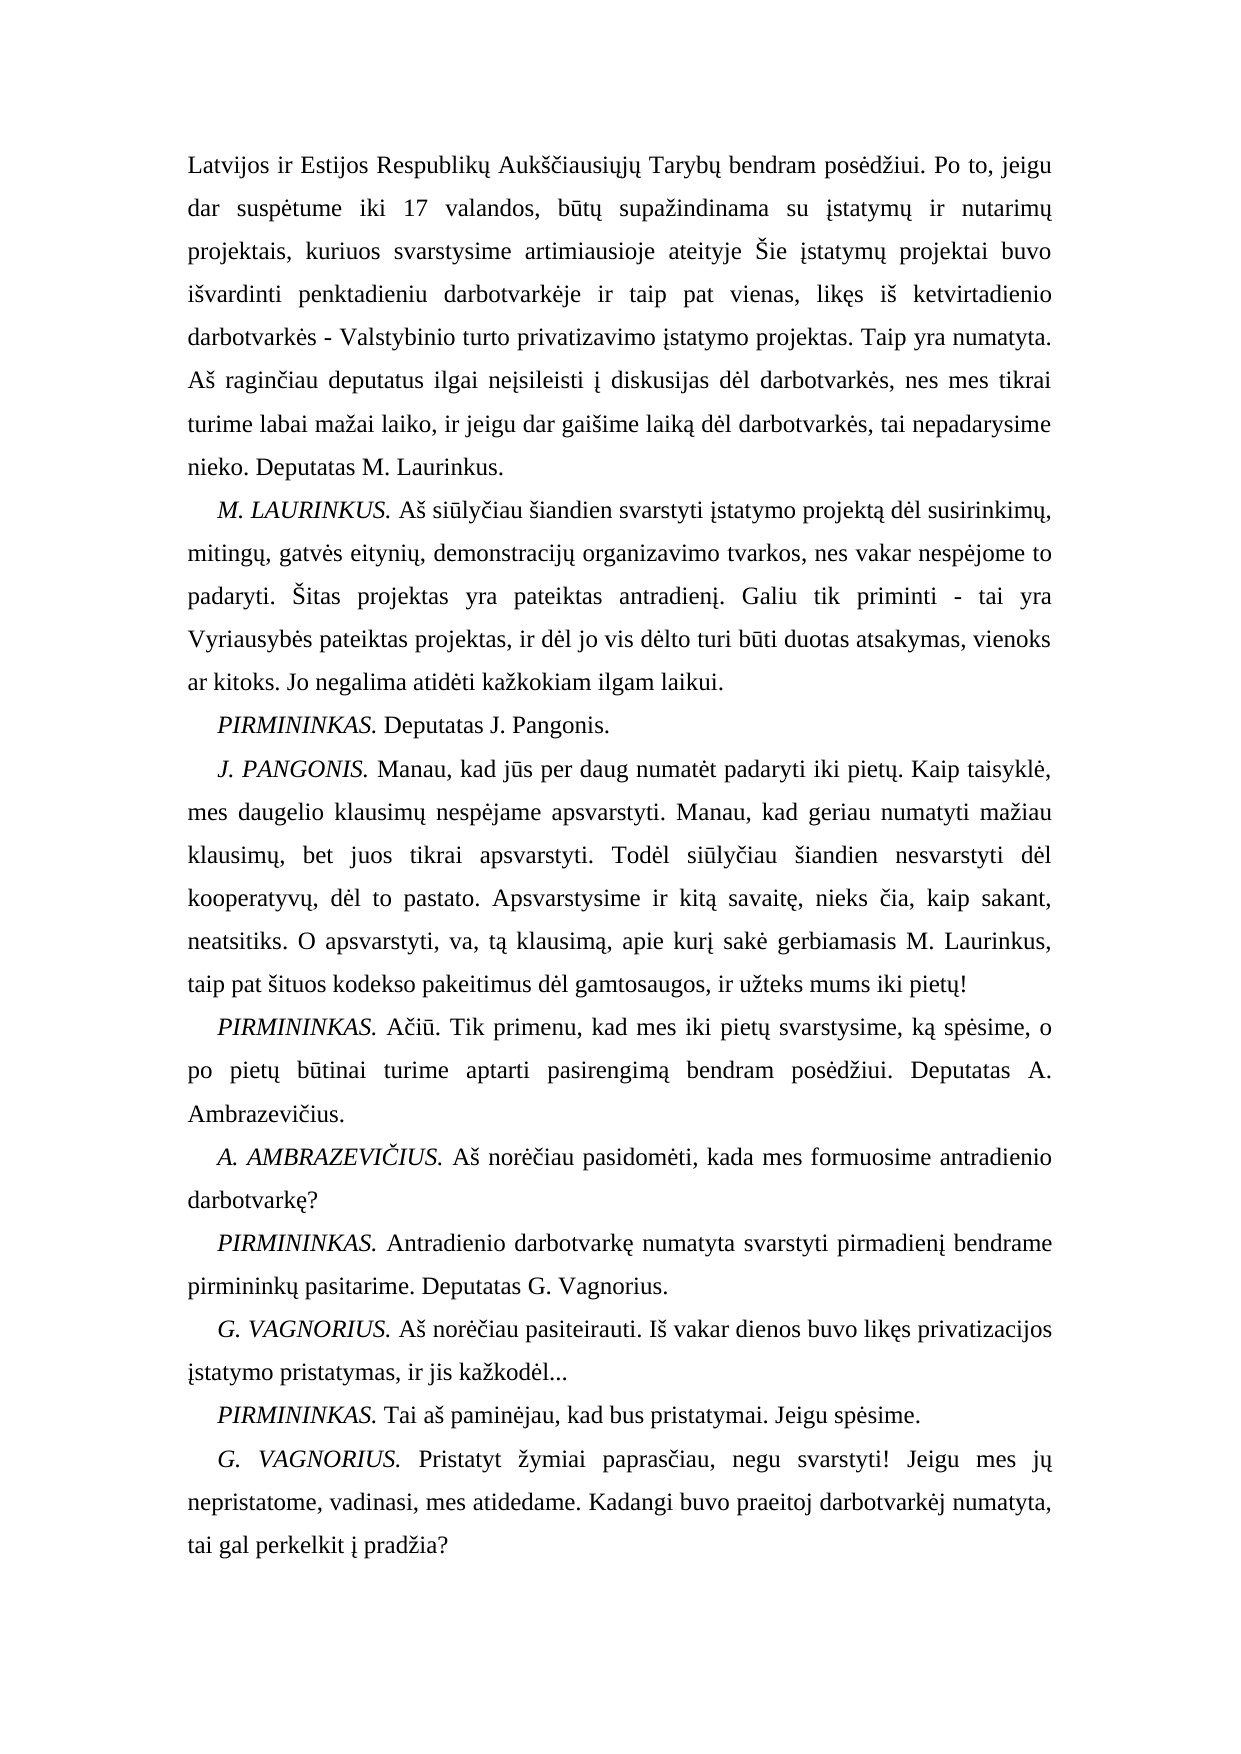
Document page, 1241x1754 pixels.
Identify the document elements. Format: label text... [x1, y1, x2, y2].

text Latvijos ir Estijos Respublikų Aukščiausiųjų Tarybų bendram posėdžiui. Po to, jeigu dar suspėtume iki 17 valandos, būtų supažindinama su įstatymų ir nutarimų projektais, kuriuos svarstysime artimiausioje ateityje Šie įstatymų projektai buvo išvardinti penktadieniu darbotvarkėje ir taip pat vienas, likęs iš ketvirtadienio darbotvarkės - Valstybinio turto privatizavimo įstatymo projektas. Taip yra numatyta. Aš raginčiau deputatus ilgai neįsileisti į diskusijas dėl darbotvarkės, nes mes tikrai turime labai mažai laiko, ir jeigu dar gaišime laiką dėl darbotvarkės, tai nepadarysime nieko. Deputatas M. Laurinkus. [187, 150, 1053, 481]
text PIRMININKAS. Antradienio darbotvarkę numatyta svarstyti pirmadienį bendrame pirmininkų pasitarime. Deputatas G. Vagnorius. [187, 1228, 1053, 1300]
text J. PANGONIS. Manau, kad jūs per daug numatėt padaryti iki pietų. Kaip taisyklė, mes daugelio klausimų nespėjame apsvarstyti. Manau, kad geriau numatyti mažiau klausimų, bet juos tikrai apsvarstyti. Todėl siūlyčiau šiandien nesvarstyti dėl kooperatyvų, dėl to pastato. Apsvarstysime ir kitą savaitę, nieks čia, kaip sakant, neatsitiks. O apsvarstyti, va, tą klausimą, apie kurį sakė gerbiamasis M. Laurinkus, taip pat šituos kodekso pakeitimus dėl gamtosaugos, ir užteks mums iki pietų! [187, 754, 1053, 998]
text PIRMININKAS. Ačiū. Tik primenu, kad mes iki pietų svarstysime, ką spėsime, o po pietų būtinai turime aptarti pasirengimą bendram posėdžiui. Deputatas A. Ambrazevičius. [187, 1012, 1053, 1127]
text A. AMBRAZEVIČIUS. Aš norėčiau pasidomėti, kada mes formuosime antradienio darbotvarkę? [187, 1142, 1053, 1214]
text G. VAGNORIUS. Aš norėčiau pasiteirauti. Iš vakar dienos buvo likęs privatizacijos įstatymo pristatymas, ir jis kažkodėl... [187, 1314, 1053, 1386]
text G. VAGNORIUS. Pristatyt žymiai paprasčiau, negu svarstyti! Jeigu mes jų nepristatome, vadinasi, mes atidedame. Kadangi buvo praeitoj darbotvarkėj numatyta, tai gal perkelkit į pradžia? [187, 1444, 1053, 1559]
text PIRMININKAS. Tai aš paminėjau, kad bus pristatymai. Jeigu spėsime. [187, 1401, 1053, 1429]
text M. LAURINKUS. Aš siūlyčiau šiandien svarstyti įstatymo projektą dėl susirinkimų, mitingų, gatvės eitynių, demonstracijų organizavimo tvarkos, nes vakar nespėjome to padaryti. Šitas projektas yra pateiktas antradienį. Galiu tik priminti - tai yra Vyriausybės pateiktas projektas, ir dėl jo vis dėlto turi būti duotas atsakymas, vienoks ar kitoks. Jo negalima atidėti kažkokiam ilgam laikui. [187, 495, 1053, 696]
text PIRMININKAS. Deputatas J. Pangonis. [187, 711, 1053, 739]
